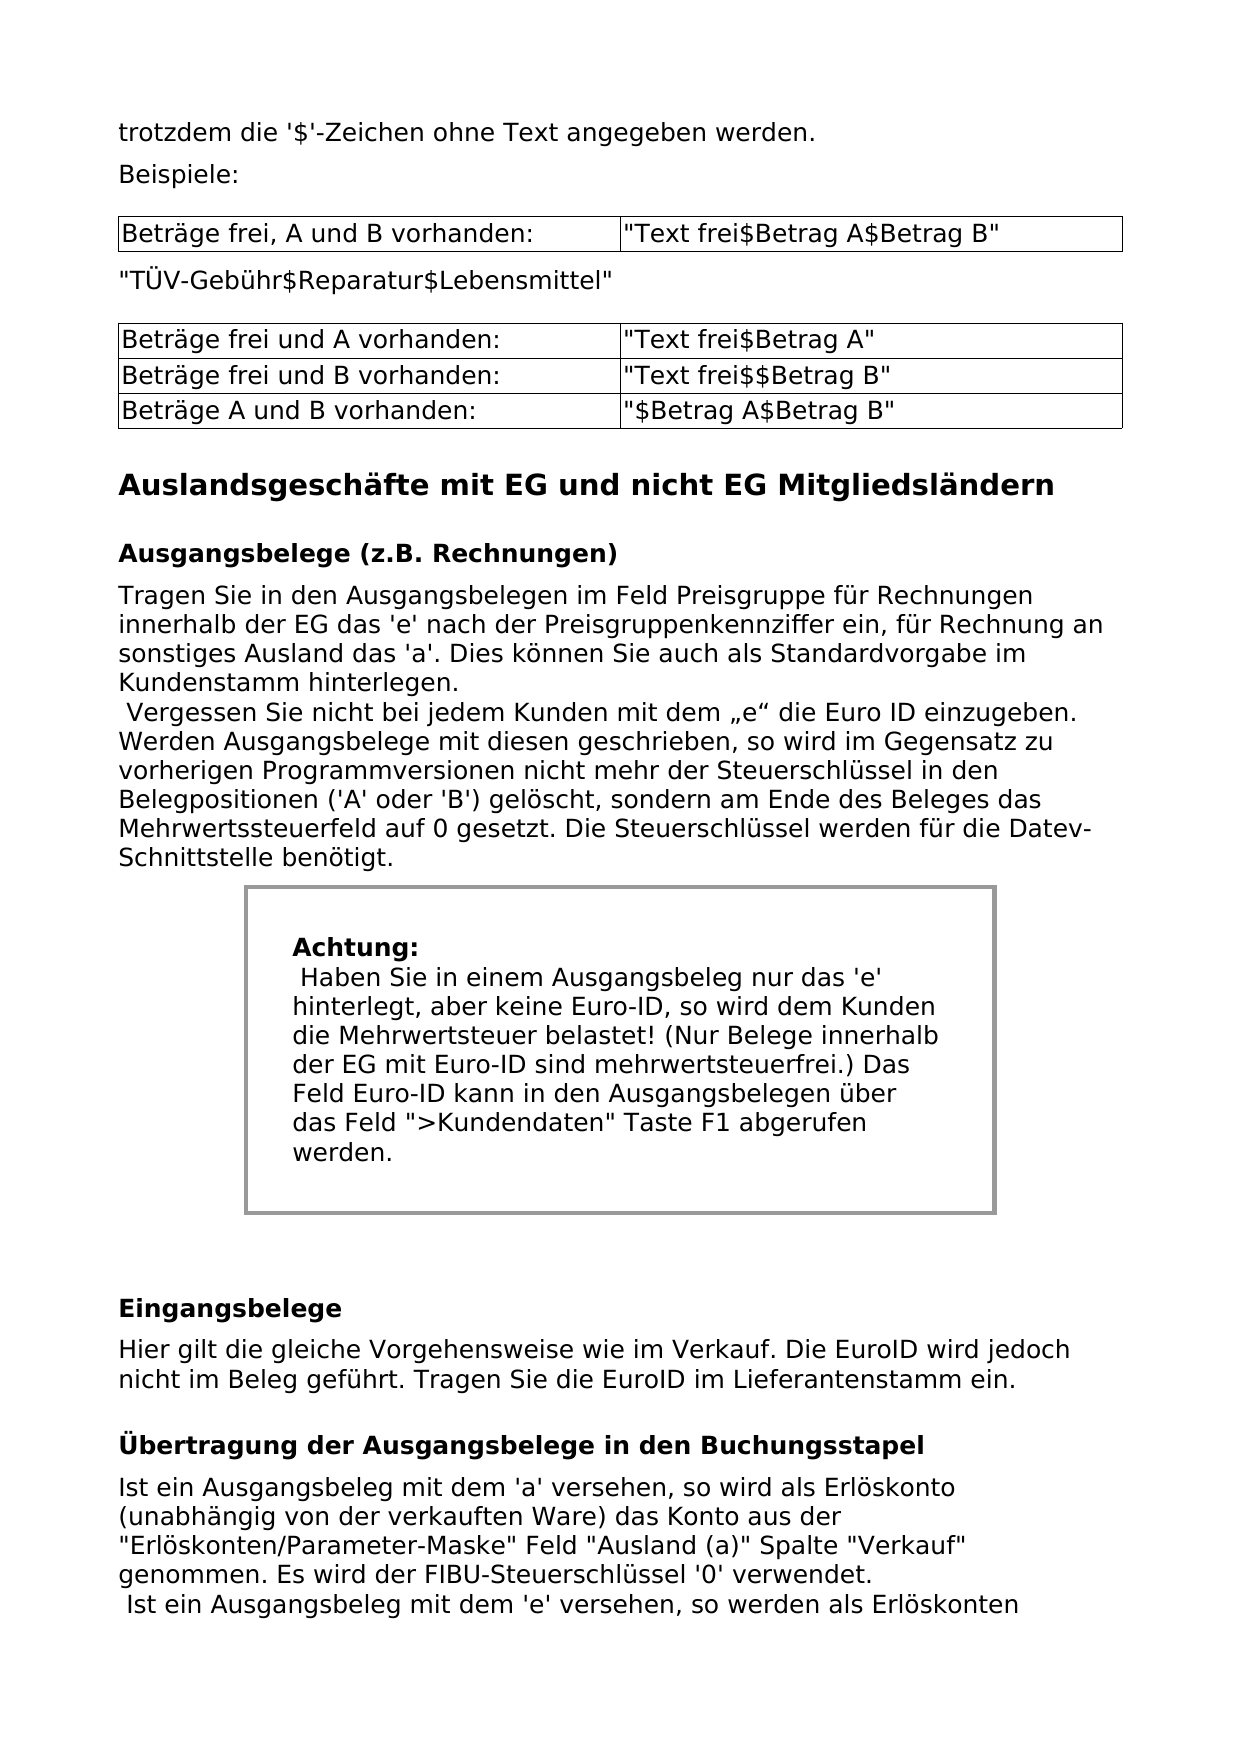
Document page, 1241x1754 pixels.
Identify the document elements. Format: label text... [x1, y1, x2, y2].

table_header Beträge frei, A und B vorhanden: [119, 217, 620, 251]
text trotzdem die '$'-Zeichen ohne Text angegeben werden. [118, 118, 1122, 147]
text Hier gilt die gleiche Vorgehensweise wie im Verkauf. Die EuroID wird jedoch nicht im Beleg geführt. Tragen Sie die EuroID im Lieferantenstamm ein. [118, 1336, 1122, 1394]
subtitle Übertragung der Ausgangsbelege in den Buchungsstapel [118, 1431, 1122, 1461]
text Tragen Sie in den Ausgangsbelegen im Feld Preisgruppe für Rechnungen innerhalb der EG das 'e' nach der Preisgruppenkennziffer ein, für Rechnung an sonstiges Ausland das 'a'. Dies können Sie auch als Standardvorgabe im Kundenstamm hinterlegen. Vergessen Sie nicht bei jedem Kunden mit dem „e“ die Euro ID einzugeben. Werden Ausgangsbelege mit diesen geschrieben, so wird im Gegensatz zu vorherigen Programmversionen nicht mehr der Steuerschlüssel in den Belegpositionen ('A' oder 'B') gelöscht, sondern am Ende des Beleges das Mehrwertssteuerfeld auf 0 gesetzt. Die Steuerschlüssel werden für die Datev-Schnittstelle benötigt. [118, 581, 1122, 873]
subtitle Ausgangsbelege (z.B. Rechnungen) [118, 539, 1122, 568]
table_cell Beträge A und B vorhanden: [119, 394, 620, 428]
table_header "Text frei$Betrag A" [621, 324, 1122, 358]
table_header Achtung: Haben Sie in einem Ausgangsbeleg nur das 'e' hinterlegt, aber keine Euro-ID, so wird dem Kunden die Mehrwertsteuer belastet! (Nur Belege innerhalb der EG mit Euro-ID sind mehrwertsteuerfrei.) Das Feld Euro-ID kann in den Ausgangsbelegen über das Feld ">Kundendaten" Taste F1 abgerufen werden. [257, 898, 983, 1202]
text Beispiele: [118, 160, 1122, 189]
subtitle Eingangsbelege [118, 1294, 1122, 1323]
table_cell "Text frei$$Betrag B" [621, 359, 1122, 393]
table_cell "$Betrag A$Betrag B" [621, 394, 1122, 428]
table_cell Beträge frei und B vorhanden: [119, 359, 620, 393]
text "TÜV-Gebühr$Reparatur$Lebensmittel" [118, 266, 1122, 295]
subtitle Auslandsgeschäfte mit EG und nicht EG Mitgliedsländern [118, 468, 1122, 502]
table_header "Text frei$Betrag A$Betrag B" [621, 217, 1122, 251]
text Ist ein Ausgangsbeleg mit dem 'a' versehen, so wird als Erlöskonto (unabhängig von der verkauften Ware) das Konto aus der "Erlöskonten/Parameter-Maske" Feld "Ausland (a)" Spalte "Verkauf" genommen. Es wird der FIBU-Steuerschlüssel '0' verwendet. Ist ein Ausgangsbeleg mit dem 'e' versehen, so werden als Erlöskonten [118, 1473, 1122, 1619]
table_header Beträge frei und A vorhanden: [119, 324, 620, 358]
